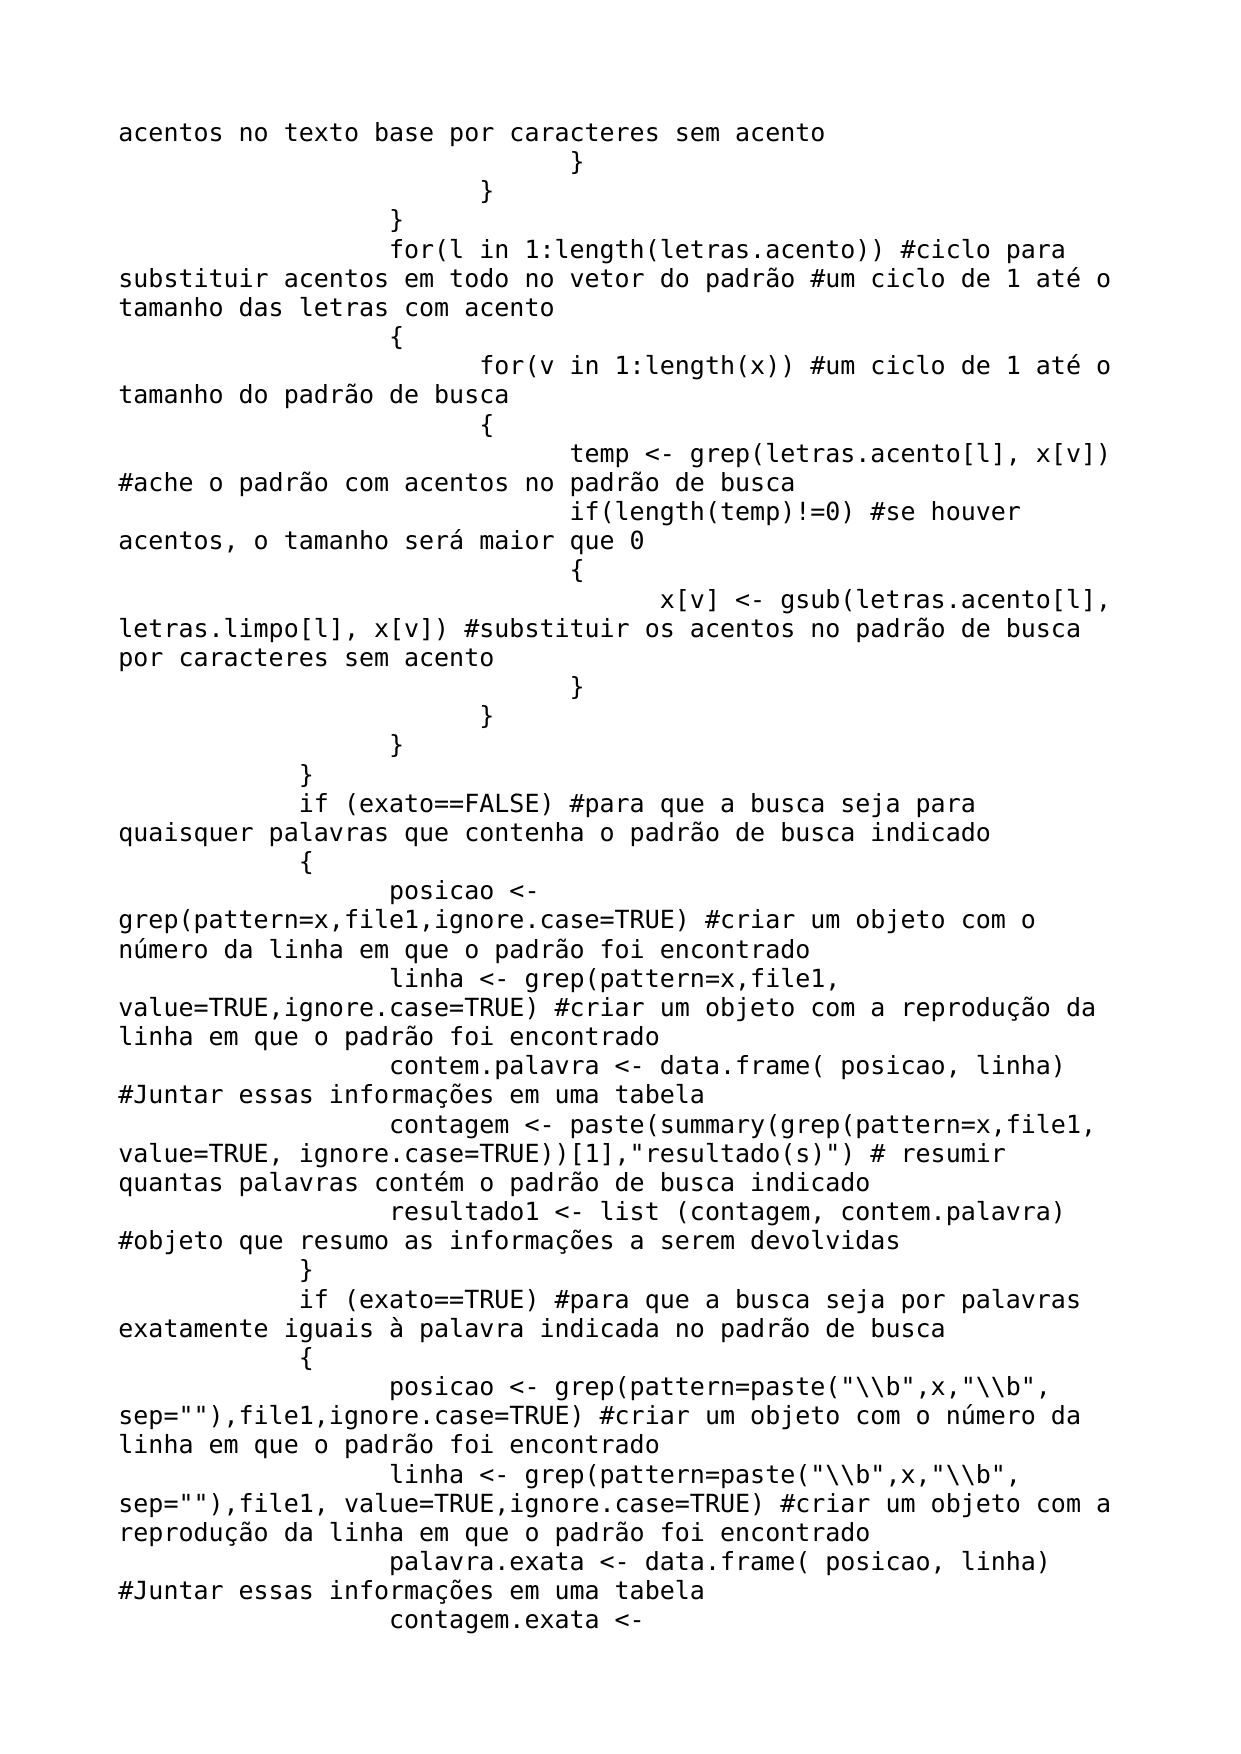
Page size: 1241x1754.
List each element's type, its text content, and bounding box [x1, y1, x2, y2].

text acentos no texto base por caracteres sem acento } } } for(l in 1:length(letras.acento)) #ciclo para substituir acentos em todo no vetor do padrão #um ciclo de 1 até o tamanho das letras com acento { for(v in 1:length(x)) #um ciclo de 1 até o tamanho do padrão de busca { temp <- grep(letras.acento[l], x[v]) #ache o padrão com acentos no padrão de busca if(length(temp)!=0) #se houver acentos, o tamanho será maior que 0 { x[v] <- gsub(letras.acento[l], letras.limpo[l], x[v]) #substituir os acentos no padrão de busca por caracteres sem acento } } } } if (exato==FALSE) #para que a busca seja para quaisquer palavras que contenha o padrão de busca indicado { posicao <- grep(pattern=x,file1,ignore.case=TRUE) #criar um objeto com o número da linha em que o padrão foi encontrado linha <- grep(pattern=x,file1, value=TRUE,ignore.case=TRUE) #criar um objeto com a reprodução da linha em que o padrão foi encontrado contem.palavra <- data.frame( posicao, linha) #Juntar essas informações em uma tabela contagem <- paste(summary(grep(pattern=x,file1, value=TRUE, ignore.case=TRUE))[1],"resultado(s)") # resumir quantas palavras contém o padrão de busca indicado resultado1 <- list (contagem, contem.palavra) #objeto que resumo as informações a serem devolvidas } if (exato==TRUE) #para que a busca seja por palavras exatamente iguais à palavra indicada no padrão de busca { posicao <- grep(pattern=paste("\\b",x,"\\b", sep=""),file1,ignore.case=TRUE) #criar um objeto com o número da linha em que o padrão foi encontrado linha <- grep(pattern=paste("\\b",x,"\\b", sep=""),file1, value=TRUE,ignore.case=TRUE) #criar um objeto com a reprodução da linha em que o padrão foi encontrado palavra.exata <- data.frame( posicao, linha) #Juntar essas informações em uma tabela contagem.exata <- [118, 118, 1122, 1635]
